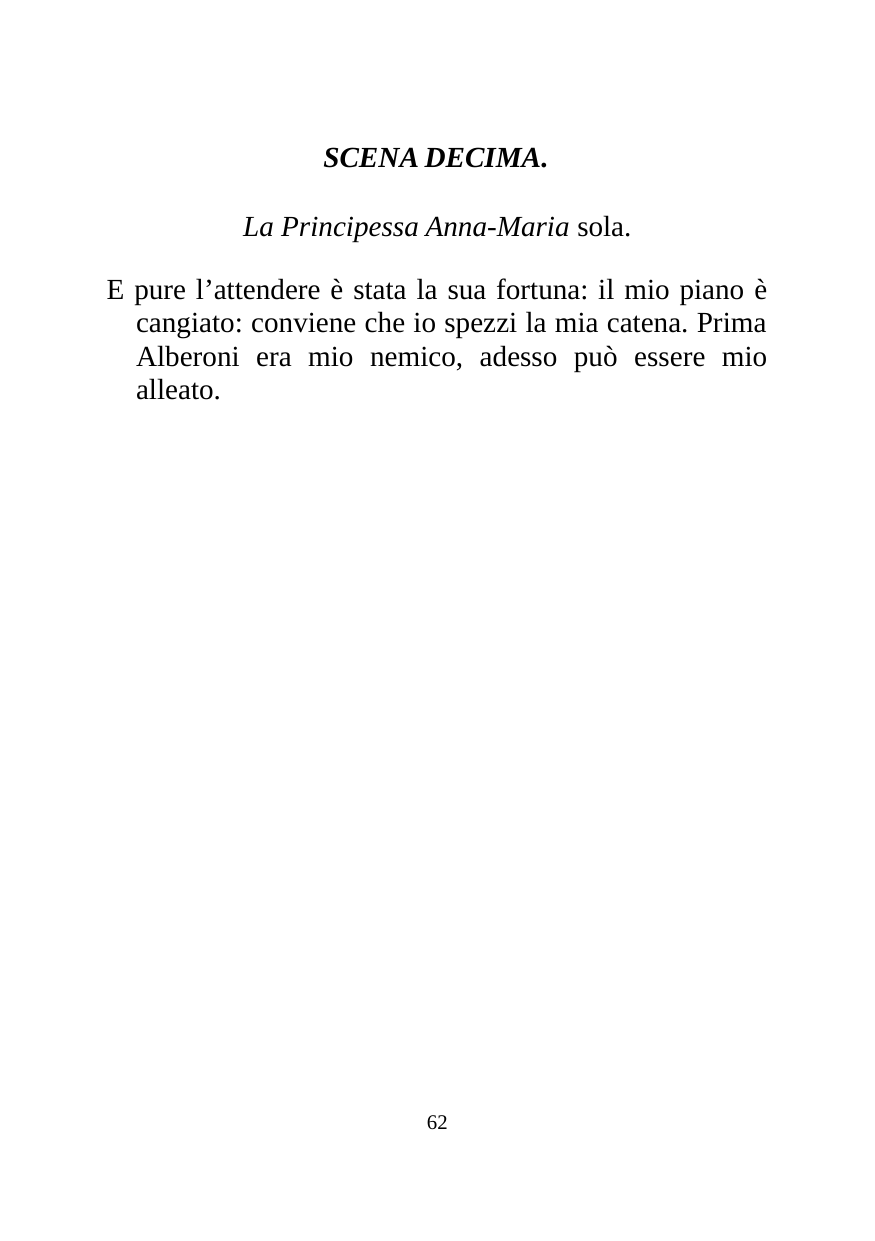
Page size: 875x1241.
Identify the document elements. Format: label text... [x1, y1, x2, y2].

text E pure l’attendere è stata la sua fortuna: il mio piano è cangiato: conviene che io spezzi la mia catena. Prima Alberoni era mio nemico, adesso può essere mio alleato. [106, 272, 768, 406]
text La Principessa Anna-Maria sola. [106, 209, 768, 242]
subtitle SCENA DECIMA. [106, 140, 768, 173]
